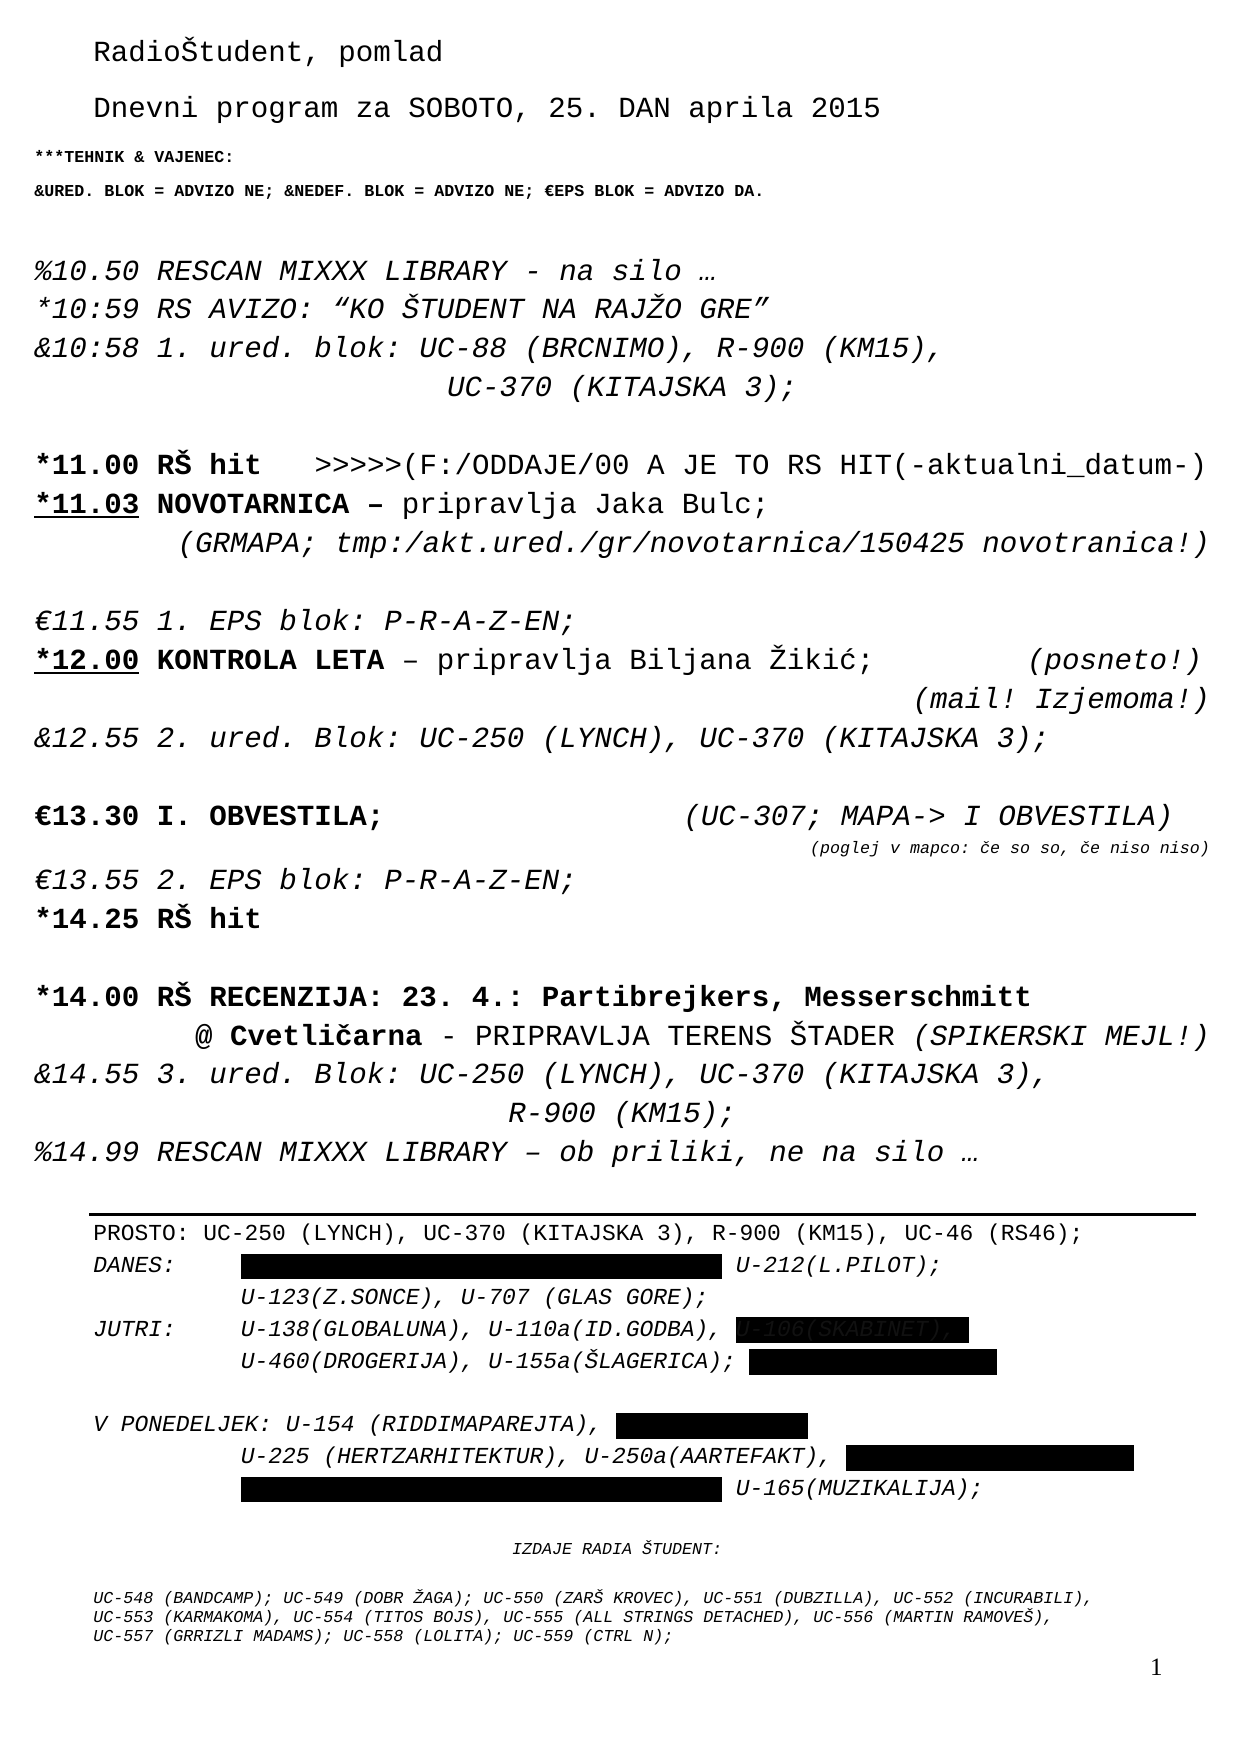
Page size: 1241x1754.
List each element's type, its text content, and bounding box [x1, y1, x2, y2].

text %10.50 RESCAN MIXXX LIBRARY - na silo … [34, 256, 1209, 289]
text PROSTO: UC-250 (LYNCH), UC-370 (KITAJSKA 3), R-900 (KM15), UC-46 (RS46); [93, 1222, 1192, 1247]
text €11.55 1. EPS blok: P-R-A-Z-EN; [34, 606, 1209, 639]
text U-460(DROGERIJA), U-155a(ŠLAGERICA); U-472 (SUSPENZOR); [93, 1349, 1192, 1375]
text €13.30 I. OBVESTILA; (UC-307; MAPA-> I OBVESTILA) [34, 801, 1209, 834]
text (poglej v mapco: če so so, če niso niso) [34, 840, 1209, 859]
text @ Cvetličarna - PRIPRAVLJA TERENS ŠTADER (SPIKERSKI MEJL!) [34, 1021, 1209, 1054]
text IZDAJE RADIA ŠTUDENT: [93, 1540, 1192, 1559]
text Dnevni program za SOBOTO, 25. DAN aprila 2015 [93, 93, 1192, 126]
text (GRMAPA; tmp:/akt.ured./gr/novotarnica/150425 novotranica!) [34, 528, 1209, 561]
text DANES: U-353(KLOPCA), U-283(STRIPOFILIJA), U-212(L.PILOT); [93, 1253, 1192, 1279]
text JUTRI: U-138(GLOBALUNA), U-110a(ID.GODBA), U-106(SKABINET), [93, 1317, 1192, 1343]
text (mail! Izjemoma!) [34, 684, 1209, 717]
text &14.55 3. ured. Blok: UC-250 (LYNCH), UC-370 (KITAJSKA 3), [34, 1059, 1209, 1093]
text *14.00 RŠ RECENZIJA: 23. 4.: Partibrejkers, Messerschmitt [34, 982, 1209, 1015]
text UC-370 (KITAJSKA 3); [34, 372, 1209, 406]
text V PONEDELJEK: U-154 (RIDDIMAPAREJTA), U-273(OTITIS), [93, 1413, 1216, 1439]
text UC-557 (GRRIZLI MADAMS); UC-558 (LOLITA); UC-559 (CTRL N); [93, 1628, 1240, 1646]
text U-585 (RADAR), U-100 (TEMNAZVEZDA); U-165(MUZIKALIJA); [93, 1477, 1216, 1502]
text &URED. BLOK = ADVIZO NE; &NEDEF. BLOK = ADVIZO NE; €EPS BLOK = ADVIZO DA. [34, 182, 1209, 201]
text *12.00 KONTROLA LETA – pripravlja Biljana Žikić; (posneto!) [34, 645, 1209, 678]
text *14.25 RŠ hit [34, 904, 1209, 937]
text U-225 (HERTZARHITEKTUR), U-250a(AARTEFAKT), U-245 (ZID NAPOVED), [93, 1445, 1216, 1471]
text U-123(Z.SONCE), U-707 (GLAS GORE); [93, 1285, 1192, 1311]
text ***TEHNIK & VAJENEC: [34, 148, 1209, 167]
text UC-553 (KARMAKOMA), UC-554 (TITOS BOJS), UC-555 (ALL STRINGS DETACHED), UC-556 (MARTIN RAMOVEŠ), [93, 1609, 1240, 1628]
text %14.99 RESCAN MIXXX LIBRARY – ob priliki, ne na silo … [34, 1137, 1209, 1171]
text €13.55 2. EPS blok: P-R-A-Z-EN; [34, 865, 1209, 898]
text *11.03 NOVOTARNICA – pripravlja Jaka Bulc; [34, 489, 1209, 522]
text UC-548 (BANDCAMP); UC-549 (DOBR ŽAGA); UC-550 (ZARŠ KROVEC), UC-551 (DUBZILLA), UC-552 (INCURABILI), [93, 1590, 1240, 1609]
text *11.00 RŠ hit >>>>>(F:/ODDAJE/00 A JE TO RS HIT(-aktualni_datum-) [34, 450, 1209, 483]
text &10:58 1. ured. blok: UC-88 (BRCNIMO), R-900 (KM15), [34, 333, 1209, 367]
text &12.55 2. ured. Blok: UC-250 (LYNCH), UC-370 (KITAJSKA 3); [34, 723, 1209, 756]
text *10:59 RS AVIZO: “KO ŠTUDENT NA RAJŽO GRE” [34, 294, 1209, 328]
text R-900 (KM15); [34, 1098, 1209, 1132]
text RadioŠtudent, pomlad [93, 37, 1192, 71]
